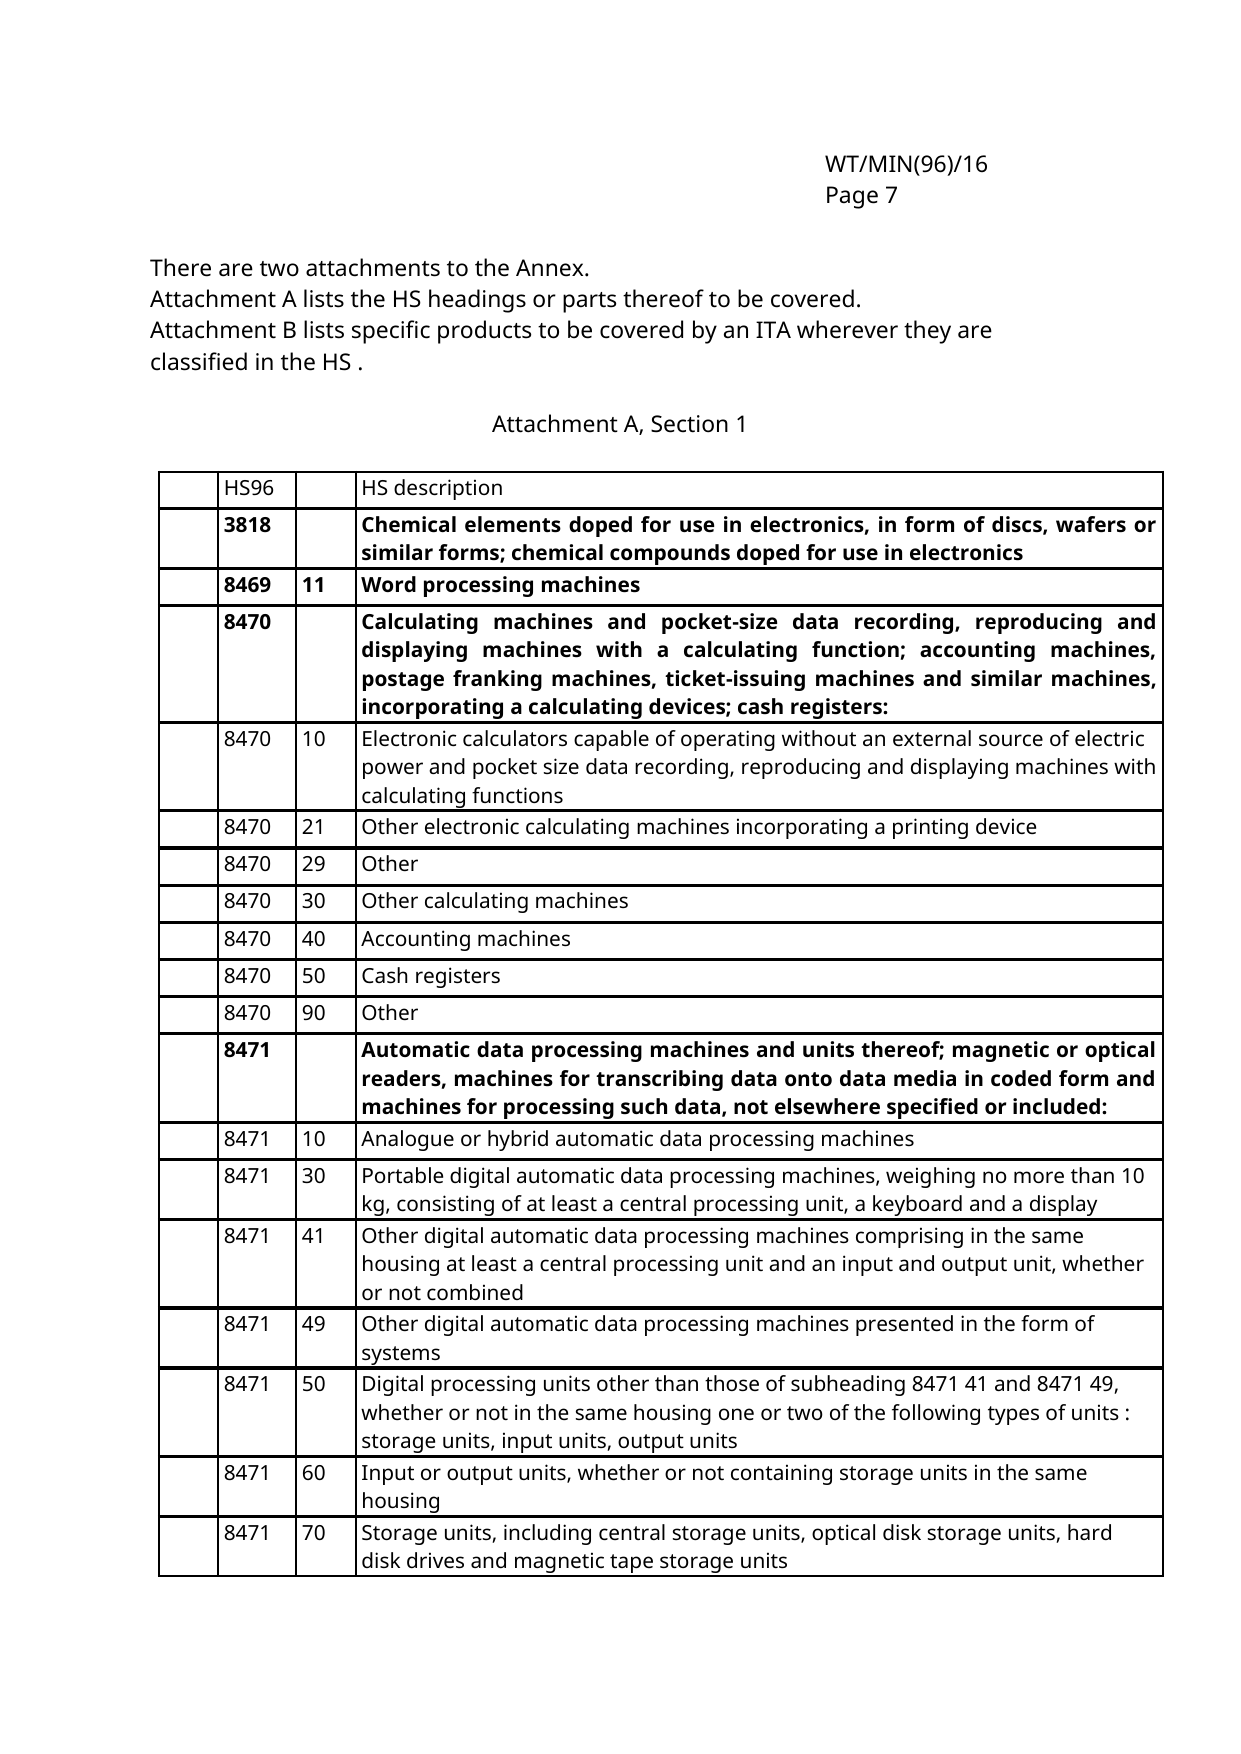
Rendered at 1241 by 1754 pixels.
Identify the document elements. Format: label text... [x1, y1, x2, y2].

table_cell [297, 607, 355, 721]
table_cell Digital processing units other than those of subheading 8471 41 and 8471 49, whether or not in the same housing one or two of the following types of units : storage units, input units, output units [357, 1370, 1162, 1455]
table_cell [160, 724, 217, 809]
text Attachment A, Section 1 [150, 408, 1090, 439]
table_cell 50 [297, 961, 355, 995]
table_cell 8470 [219, 812, 295, 846]
table_cell 8471 [219, 1370, 295, 1455]
table_cell [160, 1458, 217, 1515]
table_cell [160, 850, 217, 883]
table_cell Analogue or hybrid automatic data processing machines [357, 1124, 1162, 1158]
table_cell 8470 [219, 998, 295, 1032]
text Attachment A lists the HS headings or parts thereof to be covered. [150, 283, 1090, 314]
table_header [297, 473, 355, 507]
table_cell 11 [297, 570, 355, 604]
table_cell [160, 812, 217, 846]
table_cell 3818 [219, 510, 295, 567]
table_cell 10 [297, 1124, 355, 1158]
table_cell 21 [297, 812, 355, 846]
table_cell 8469 [219, 570, 295, 604]
table_cell 60 [297, 1458, 355, 1515]
table_cell [160, 1124, 217, 1158]
table_cell 8471 [219, 1124, 295, 1158]
table_cell 8470 [219, 961, 295, 995]
table_cell Portable digital automatic data processing machines, weighing no more than 10 kg, consisting of at least a central processing unit, a keyboard and a display [357, 1161, 1162, 1218]
text Attachment B lists specific products to be covered by an ITA wherever they are classified in the HS . [150, 314, 1090, 377]
table_cell Other [357, 998, 1162, 1032]
table_cell Input or output units, whether or not containing storage units in the same housing [357, 1458, 1162, 1515]
table_cell [160, 1221, 217, 1306]
table_header [160, 473, 217, 507]
table_cell 90 [297, 998, 355, 1032]
table_cell 29 [297, 850, 355, 883]
table_cell 70 [297, 1518, 355, 1575]
table_cell Other calculating machines [357, 887, 1162, 921]
table_cell [160, 924, 217, 958]
table_cell 40 [297, 924, 355, 958]
table_header HS96 [219, 473, 295, 507]
table_cell 30 [297, 1161, 355, 1218]
table_cell 8471 [219, 1458, 295, 1515]
table_cell 8471 [219, 1161, 295, 1218]
table_cell 8471 [219, 1518, 295, 1575]
table_cell 50 [297, 1370, 355, 1455]
table_cell Chemical elements doped for use in electronics, in form of discs, wafers or similar forms; chemical compounds doped for use in electronics [357, 510, 1162, 567]
table_cell 41 [297, 1221, 355, 1306]
table_cell 8471 [219, 1221, 295, 1306]
table_cell Electronic calculators capable of operating without an external source of electric power and pocket size data recording, reproducing and displaying machines with calculating functions [357, 724, 1162, 809]
table_cell 10 [297, 724, 355, 809]
table_cell Other digital automatic data processing machines comprising in the same housing at least a central processing unit and an input and output unit, whether or not combined [357, 1221, 1162, 1306]
table_cell 49 [297, 1310, 355, 1366]
table_cell 30 [297, 887, 355, 921]
table_cell [160, 1161, 217, 1218]
table_cell [160, 1035, 217, 1121]
table_cell [160, 1370, 217, 1455]
table_cell Accounting machines [357, 924, 1162, 958]
table_cell 8470 [219, 887, 295, 921]
table_cell 8471 [219, 1035, 295, 1121]
table_cell 8470 [219, 924, 295, 958]
table_cell Word processing machines [357, 570, 1162, 604]
table_cell [160, 510, 217, 567]
table_cell 8470 [219, 850, 295, 883]
table_cell 8470 [219, 724, 295, 809]
table_cell [160, 570, 217, 604]
table_cell [297, 510, 355, 567]
table_cell Other electronic calculating machines incorporating a printing device [357, 812, 1162, 846]
table_cell [160, 887, 217, 921]
table_cell [160, 1310, 217, 1366]
table_cell Automatic data processing machines and units thereof; magnetic or optical readers, machines for transcribing data onto data media in coded form and machines for processing such data, not elsewhere specified or included: [357, 1035, 1162, 1121]
table_cell Cash registers [357, 961, 1162, 995]
table_cell [297, 1035, 355, 1121]
table_cell [160, 961, 217, 995]
table_cell Storage units, including central storage units, optical disk storage units, hard disk drives and magnetic tape storage units [357, 1518, 1162, 1575]
table_header HS description [357, 473, 1162, 507]
text There are two attachments to the Annex. [150, 252, 1090, 283]
table_cell [160, 998, 217, 1032]
table_cell Other [357, 850, 1162, 883]
table_cell 8471 [219, 1310, 295, 1366]
table_cell 8470 [219, 607, 295, 721]
table_cell Other digital automatic data processing machines presented in the form of systems [357, 1310, 1162, 1366]
table_cell [160, 607, 217, 721]
table_cell Calculating machines and pocket‑size data recording, reproducing and displaying machines with a calculating function; accounting machines, postage franking machines, ticket‑issuing machines and similar machines, incorporating a calculating devices; cash registers: [357, 607, 1162, 721]
table_cell [160, 1518, 217, 1575]
